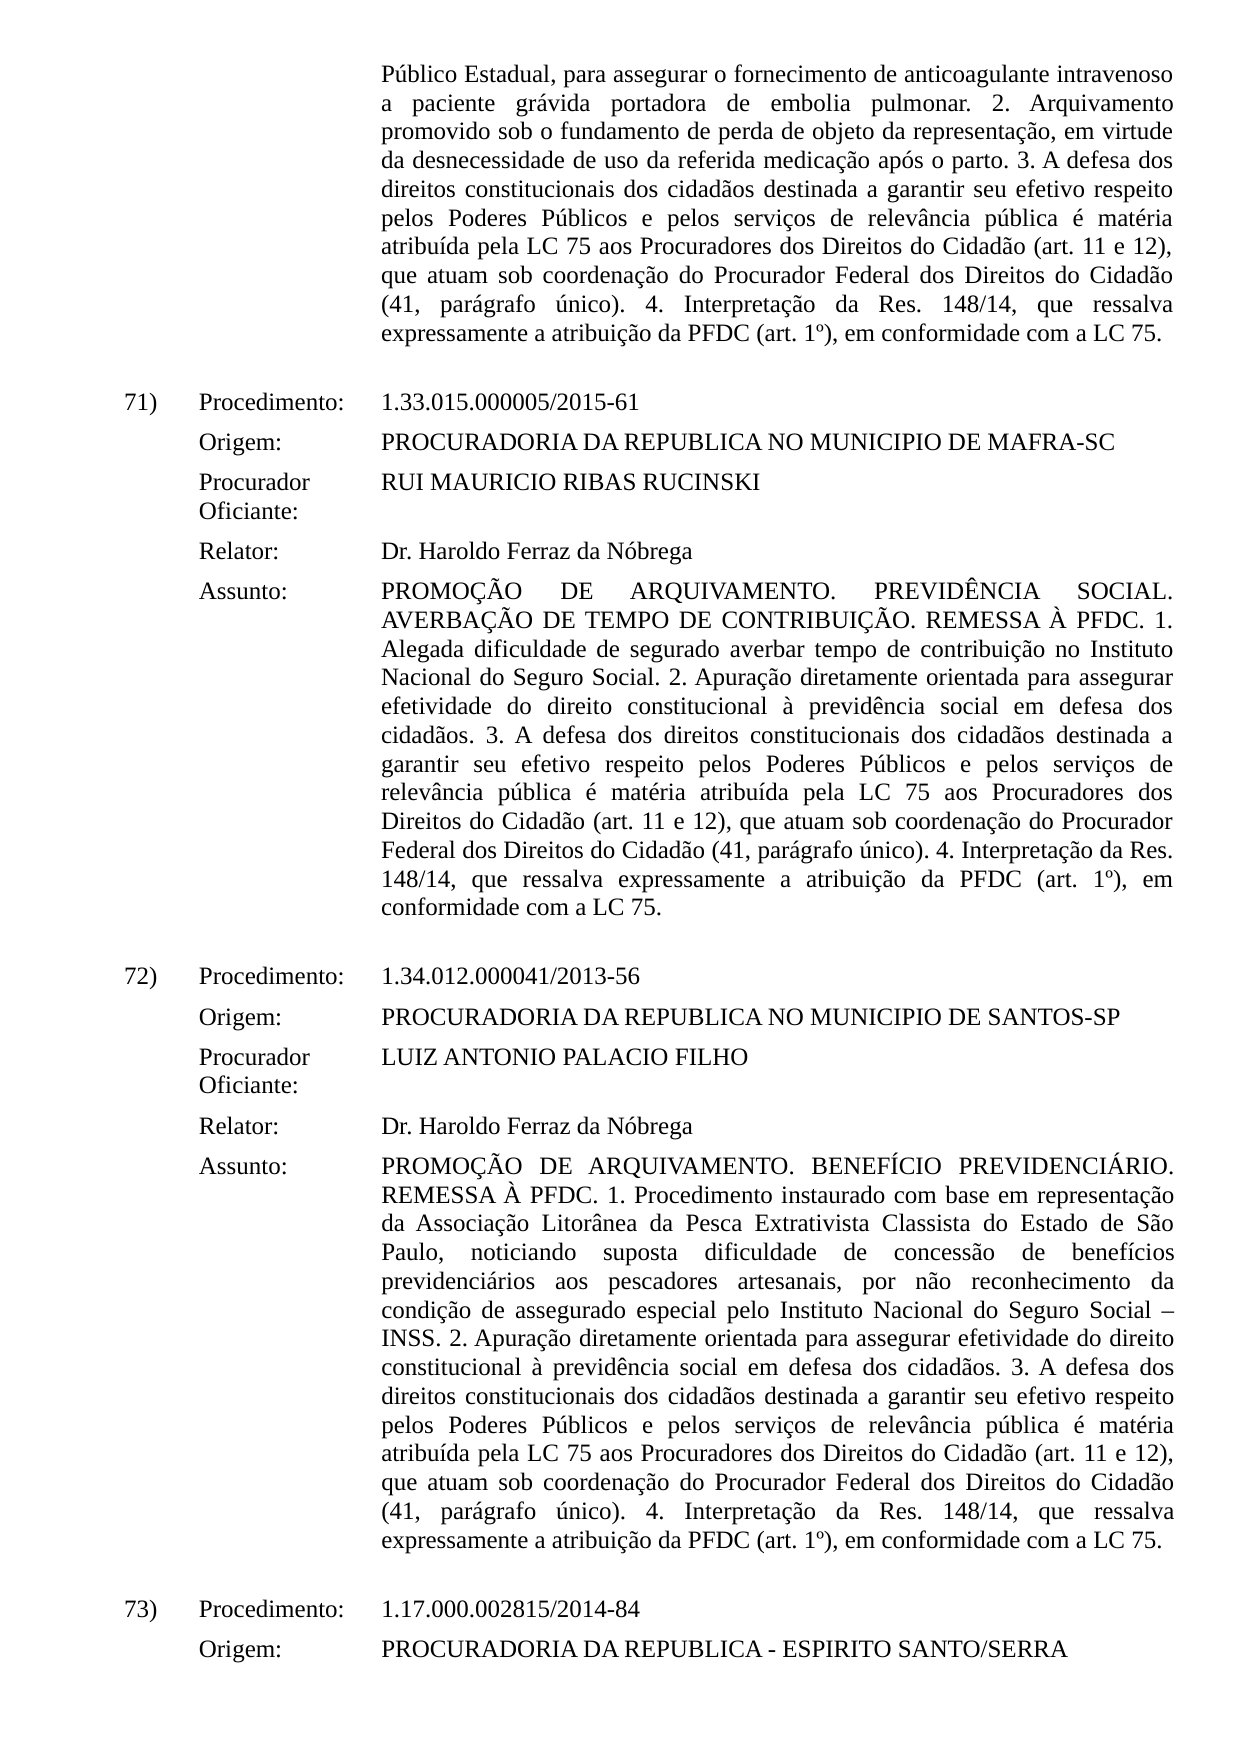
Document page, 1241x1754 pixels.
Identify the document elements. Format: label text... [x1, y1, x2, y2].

table_cell [118, 1628, 193, 1668]
table_header Procedimento: [193, 381, 375, 421]
table_header Procedimento: [193, 956, 375, 996]
table_cell [193, 53, 375, 352]
table_header 1.17.000.002815/2014-84 [375, 1588, 1181, 1628]
table_cell PROMOÇÃO DE ARQUIVAMENTO. BENEFÍCIO PREVIDENCIÁRIO. REMESSA À PFDC. 1. Procedimento instaurado com base em representação da Associação Litorânea da Pesca Extrativista Classista do Estado de São Paulo, noticiando suposta dificuldade de concessão de benefícios previdenciários aos pescadores artesanais, por não reconhecimento da condição de assegurado especial pelo Instituto Nacional do Seguro Social – INSS. 2. Apuração diretamente orientada para assegurar efetividade do direito constitucional à previdência social em defesa dos cidadãos. 3. A defesa dos direitos constitucionais dos cidadãos destinada a garantir seu efetivo respeito pelos Poderes Públicos e pelos serviços de relevância pública é matéria atribuída pela LC 75 aos Procuradores dos Direitos do Cidadão (art. 11 e 12), que atuam sob coordenação do Procurador Federal dos Direitos do Cidadão (41, parágrafo único). 4. Interpretação da Res. 148/14, que ressalva expressamente a atribuição da PFDC (art. 1º), em conformidade com a LC 75. [375, 1145, 1181, 1559]
table_header 71) [118, 381, 193, 421]
table_cell [118, 1145, 193, 1559]
table_cell Origem: [193, 996, 375, 1036]
table_cell [118, 1105, 193, 1145]
table_header 1.33.015.000005/2015-61 [375, 381, 1180, 421]
table_header 73) [118, 1588, 193, 1628]
table_cell [118, 996, 193, 1036]
table_header 1.34.012.000041/2013-56 [375, 956, 1181, 996]
table_cell [118, 570, 193, 927]
table_cell Relator: [193, 530, 375, 570]
table_cell Dr. Haroldo Ferraz da Nóbrega [375, 1105, 1181, 1145]
table_cell Procurador Oficiante: [193, 461, 375, 530]
table_cell PROCURADORIA DA REPUBLICA - ESPIRITO SANTO/SERRA [375, 1628, 1181, 1668]
table_cell LUIZ ANTONIO PALACIO FILHO [375, 1036, 1181, 1105]
table_header 72) [118, 956, 193, 996]
table_cell Origem: [193, 421, 375, 461]
table_cell Dr. Haroldo Ferraz da Nóbrega [375, 530, 1180, 570]
table_cell PROCURADORIA DA REPUBLICA NO MUNICIPIO DE MAFRA-SC [375, 421, 1180, 461]
table_cell Procurador Oficiante: [193, 1036, 375, 1105]
table_cell [118, 530, 193, 570]
table_cell Assunto: [193, 570, 375, 927]
table_cell PROMOÇÃO DE ARQUIVAMENTO. PREVIDÊNCIA SOCIAL. AVERBAÇÃO DE TEMPO DE CONTRIBUIÇÃO. REMESSA À PFDC. 1. Alegada dificuldade de segurado averbar tempo de contribuição no Instituto Nacional do Seguro Social. 2. Apuração diretamente orientada para assegurar efetividade do direito constitucional à previdência social em defesa dos cidadãos. 3. A defesa dos direitos constitucionais dos cidadãos destinada a garantir seu efetivo respeito pelos Poderes Públicos e pelos serviços de relevância pública é matéria atribuída pela LC 75 aos Procuradores dos Direitos do Cidadão (art. 11 e 12), que atuam sob coordenação do Procurador Federal dos Direitos do Cidadão (41, parágrafo único). 4. Interpretação da Res. 148/14, que ressalva expressamente a atribuição da PFDC (art. 1º), em conformidade com a LC 75. [375, 570, 1180, 927]
table_cell [118, 53, 193, 352]
table_cell Público Estadual, para assegurar o fornecimento de anticoagulante intravenoso a paciente grávida portadora de embolia pulmonar. 2. Arquivamento promovido sob o fundamento de perda de objeto da representação, em virtude da desnecessidade de uso da referida medicação após o parto. 3. A defesa dos direitos constitucionais dos cidadãos destinada a garantir seu efetivo respeito pelos Poderes Públicos e pelos serviços de relevância pública é matéria atribuída pela LC 75 aos Procuradores dos Direitos do Cidadão (art. 11 e 12), que atuam sob coordenação do Procurador Federal dos Direitos do Cidadão (41, parágrafo único). 4. Interpretação da Res. 148/14, que ressalva expressamente a atribuição da PFDC (art. 1º), em conformidade com a LC 75. [375, 53, 1180, 352]
table_cell Assunto: [193, 1145, 375, 1559]
table_cell RUI MAURICIO RIBAS RUCINSKI [375, 461, 1180, 530]
table_cell Relator: [193, 1105, 375, 1145]
table_cell Origem: [193, 1628, 375, 1668]
table_cell [118, 421, 193, 461]
table_header Procedimento: [193, 1588, 375, 1628]
table_cell [118, 461, 193, 530]
table_cell [118, 1036, 193, 1105]
table_cell PROCURADORIA DA REPUBLICA NO MUNICIPIO DE SANTOS-SP [375, 996, 1181, 1036]
